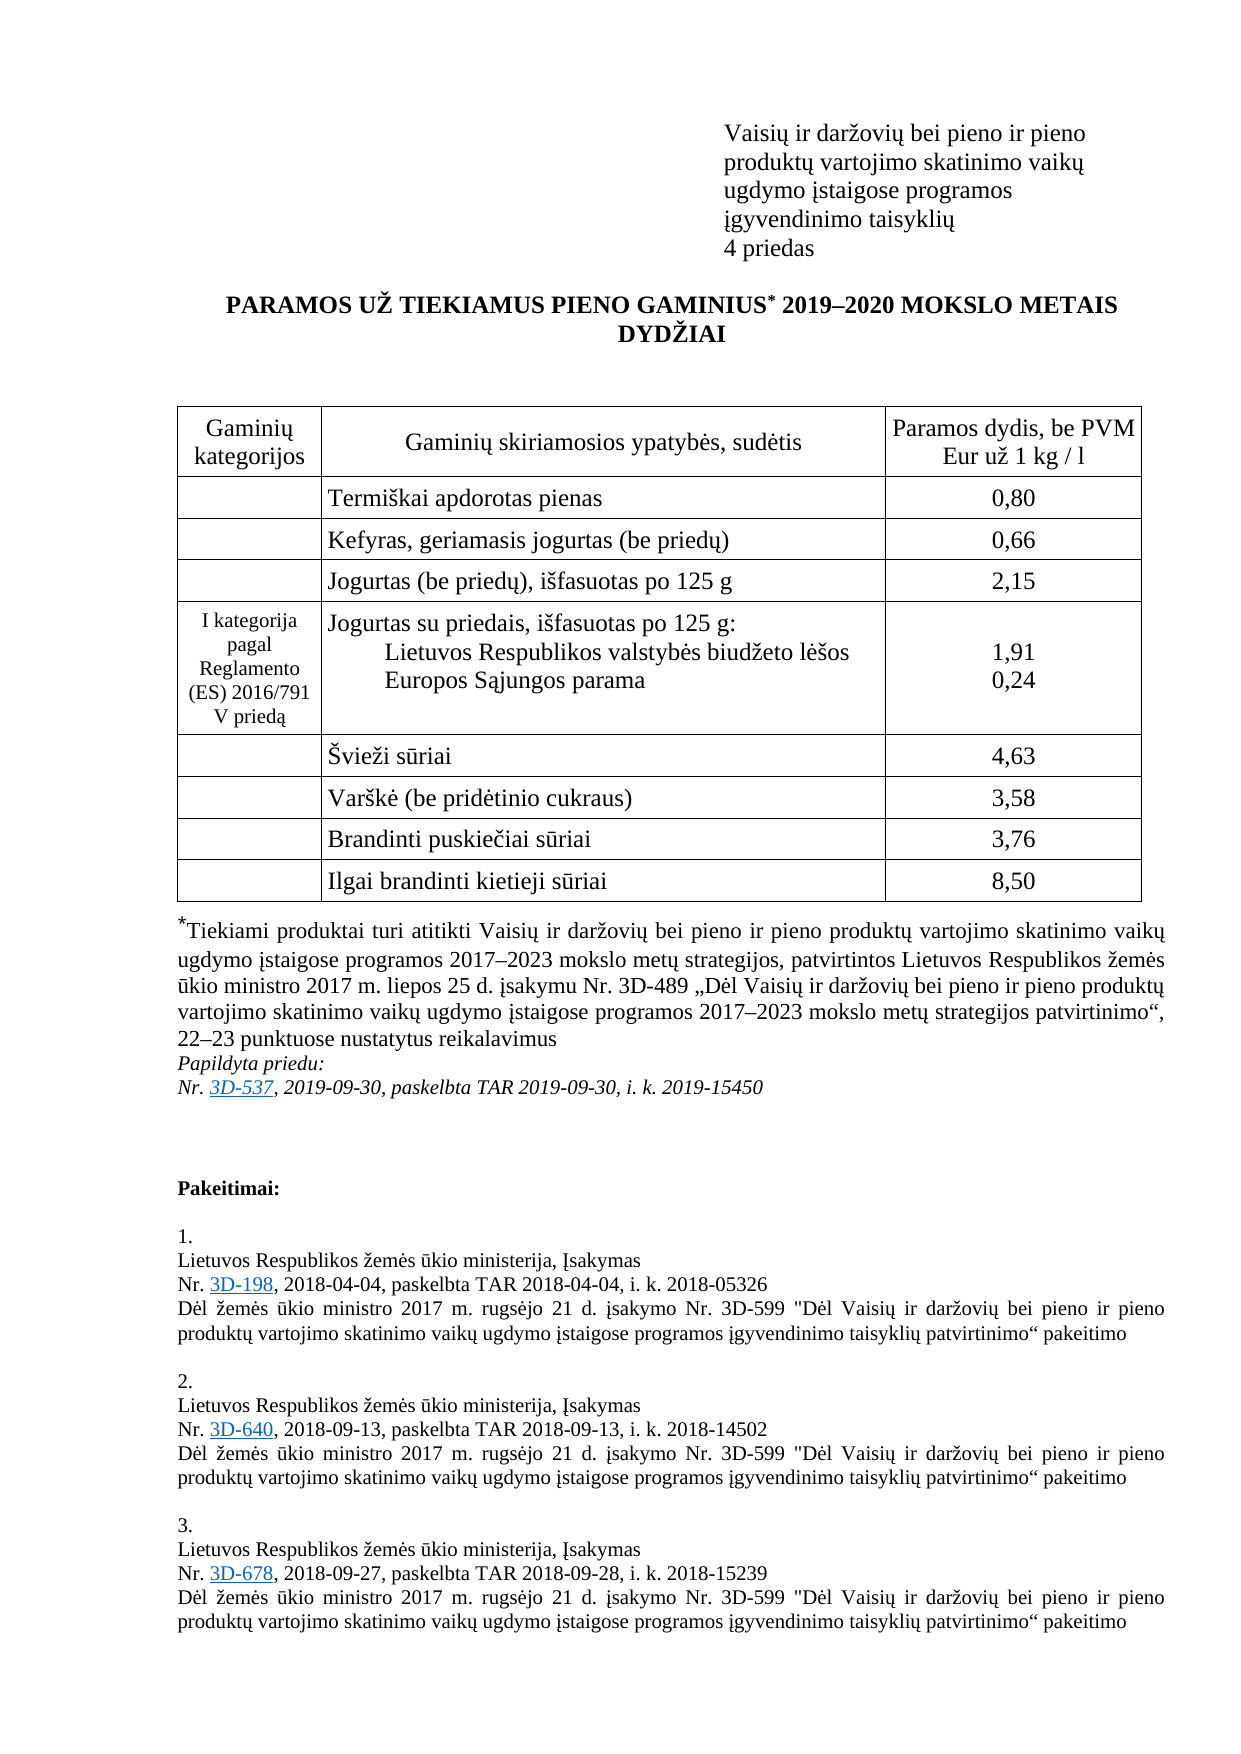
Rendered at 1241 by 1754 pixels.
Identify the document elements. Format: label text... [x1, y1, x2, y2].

text Nr. 3D-198, 2018-04-04, paskelbta TAR 2018-04-04, i. k. 2018-05326 [177, 1272, 1166, 1296]
text Dėl žemės ūkio ministro 2017 m. rugsėjo 21 d. įsakymo Nr. 3D-599 "Dėl Vaisių ir daržovių bei pieno ir pieno produktų vartojimo skatinimo vaikų ugdymo įstaigose programos įgyvendinimo taisyklių patvirtinimo“ pakeitimo [177, 1296, 1166, 1344]
table_cell Jogurtas su priedais, išfasuotas po 125 g: Lietuvos Respublikos valstybės biudžeto lėšos Europos Sąjungos parama [322, 602, 885, 734]
table_cell 3,58 [886, 777, 1141, 818]
text 3. [177, 1513, 1166, 1537]
table_cell Jogurtas (be priedų), išfasuotas po 125 g [322, 560, 885, 601]
text Dėl žemės ūkio ministro 2017 m. rugsėjo 21 d. įsakymo Nr. 3D-599 "Dėl Vaisių ir daržovių bei pieno ir pieno produktų vartojimo skatinimo vaikų ugdymo įstaigose programos įgyvendinimo taisyklių patvirtinimo“ pakeitimo [177, 1585, 1166, 1633]
text 2. [177, 1368, 1166, 1393]
text Papildyta priedu: [177, 1051, 1166, 1075]
text *Tiekiami produktai turi atitikti Vaisių ir daržovių bei pieno ir pieno produktų vartojimo skatinimo vaikų ugdymo įstaigose programos 2017–2023 mokslo metų strategijos, patvirtintos Lietuvos Respublikos žemės ūkio ministro 2017 m. liepos 25 d. įsakymu Nr. 3D-489 „Dėl Vaisių ir daržovių bei pieno ir pieno produktų vartojimo skatinimo vaikų ugdymo įstaigose programos 2017–2023 mokslo metų strategijos patvirtinimo“, 22–23 punktuose nustatytus reikalavimus [177, 912, 1166, 1051]
text Vaisių ir daržovių bei pieno ir pieno [723, 118, 1166, 147]
text Lietuvos Respublikos žemės ūkio ministerija, Įsakymas [177, 1248, 1166, 1272]
text ugdymo įstaigose programos [723, 176, 1166, 204]
text 1. [177, 1224, 1166, 1248]
text produktų vartojimo skatinimo vaikų [723, 147, 1166, 176]
table_cell 0,80 [886, 477, 1141, 518]
table_cell [178, 819, 321, 859]
table_header Gaminių skiriamosios ypatybės, sudėtis [322, 407, 885, 476]
table_cell Varškė (be pridėtinio cukraus) [322, 777, 885, 818]
table_cell Švieži sūriai [322, 735, 885, 776]
table_cell Kefyras, geriamasis jogurtas (be priedų) [322, 519, 885, 559]
table_cell 1,91 0,24 [886, 602, 1141, 734]
text Lietuvos Respublikos žemės ūkio ministerija, Įsakymas [177, 1393, 1166, 1417]
text Dėl žemės ūkio ministro 2017 m. rugsėjo 21 d. įsakymo Nr. 3D-599 "Dėl Vaisių ir daržovių bei pieno ir pieno produktų vartojimo skatinimo vaikų ugdymo įstaigose programos įgyvendinimo taisyklių patvirtinimo“ pakeitimo [177, 1441, 1166, 1489]
table_cell 0,66 [886, 519, 1141, 559]
table_cell [178, 860, 321, 901]
table_cell 2,15 [886, 560, 1141, 601]
text PARAMOS UŽ TIEKIAMUS PIENO GAMINIUS* 2019–2020 MOKSLO METAIS DYDŽIAI [177, 291, 1166, 348]
table_header Gaminių kategorijos [178, 407, 321, 476]
text Lietuvos Respublikos žemės ūkio ministerija, Įsakymas [177, 1537, 1166, 1561]
table_cell [178, 777, 321, 818]
table_cell [178, 477, 321, 518]
table_cell Termiškai apdorotas pienas [322, 477, 885, 518]
table_cell 4,63 [886, 735, 1141, 776]
table_cell 3,76 [886, 819, 1141, 859]
text 4 priedas [723, 233, 1166, 262]
text Nr. 3D-640, 2018-09-13, paskelbta TAR 2018-09-13, i. k. 2018-14502 [177, 1417, 1166, 1441]
text Pakeitimai: [177, 1176, 1166, 1200]
table_cell 8,50 [886, 860, 1141, 901]
table_cell [178, 519, 321, 559]
table_cell Brandinti puskiečiai sūriai [322, 819, 885, 859]
table_cell [178, 560, 321, 601]
text Nr. 3D-537, 2019-09-30, paskelbta TAR 2019-09-30, i. k. 2019-15450 [177, 1075, 1166, 1099]
table_header Paramos dydis, be PVM Eur už 1 kg / l [886, 407, 1141, 476]
text Nr. 3D-678, 2018-09-27, paskelbta TAR 2018-09-28, i. k. 2018-15239 [177, 1561, 1166, 1585]
text įgyvendinimo taisyklių [723, 204, 1166, 233]
table_cell [178, 735, 321, 776]
table_cell I kategorija pagal Reglamento (ES) 2016/791 V priedą [178, 602, 321, 734]
table_cell Ilgai brandinti kietieji sūriai [322, 860, 885, 901]
